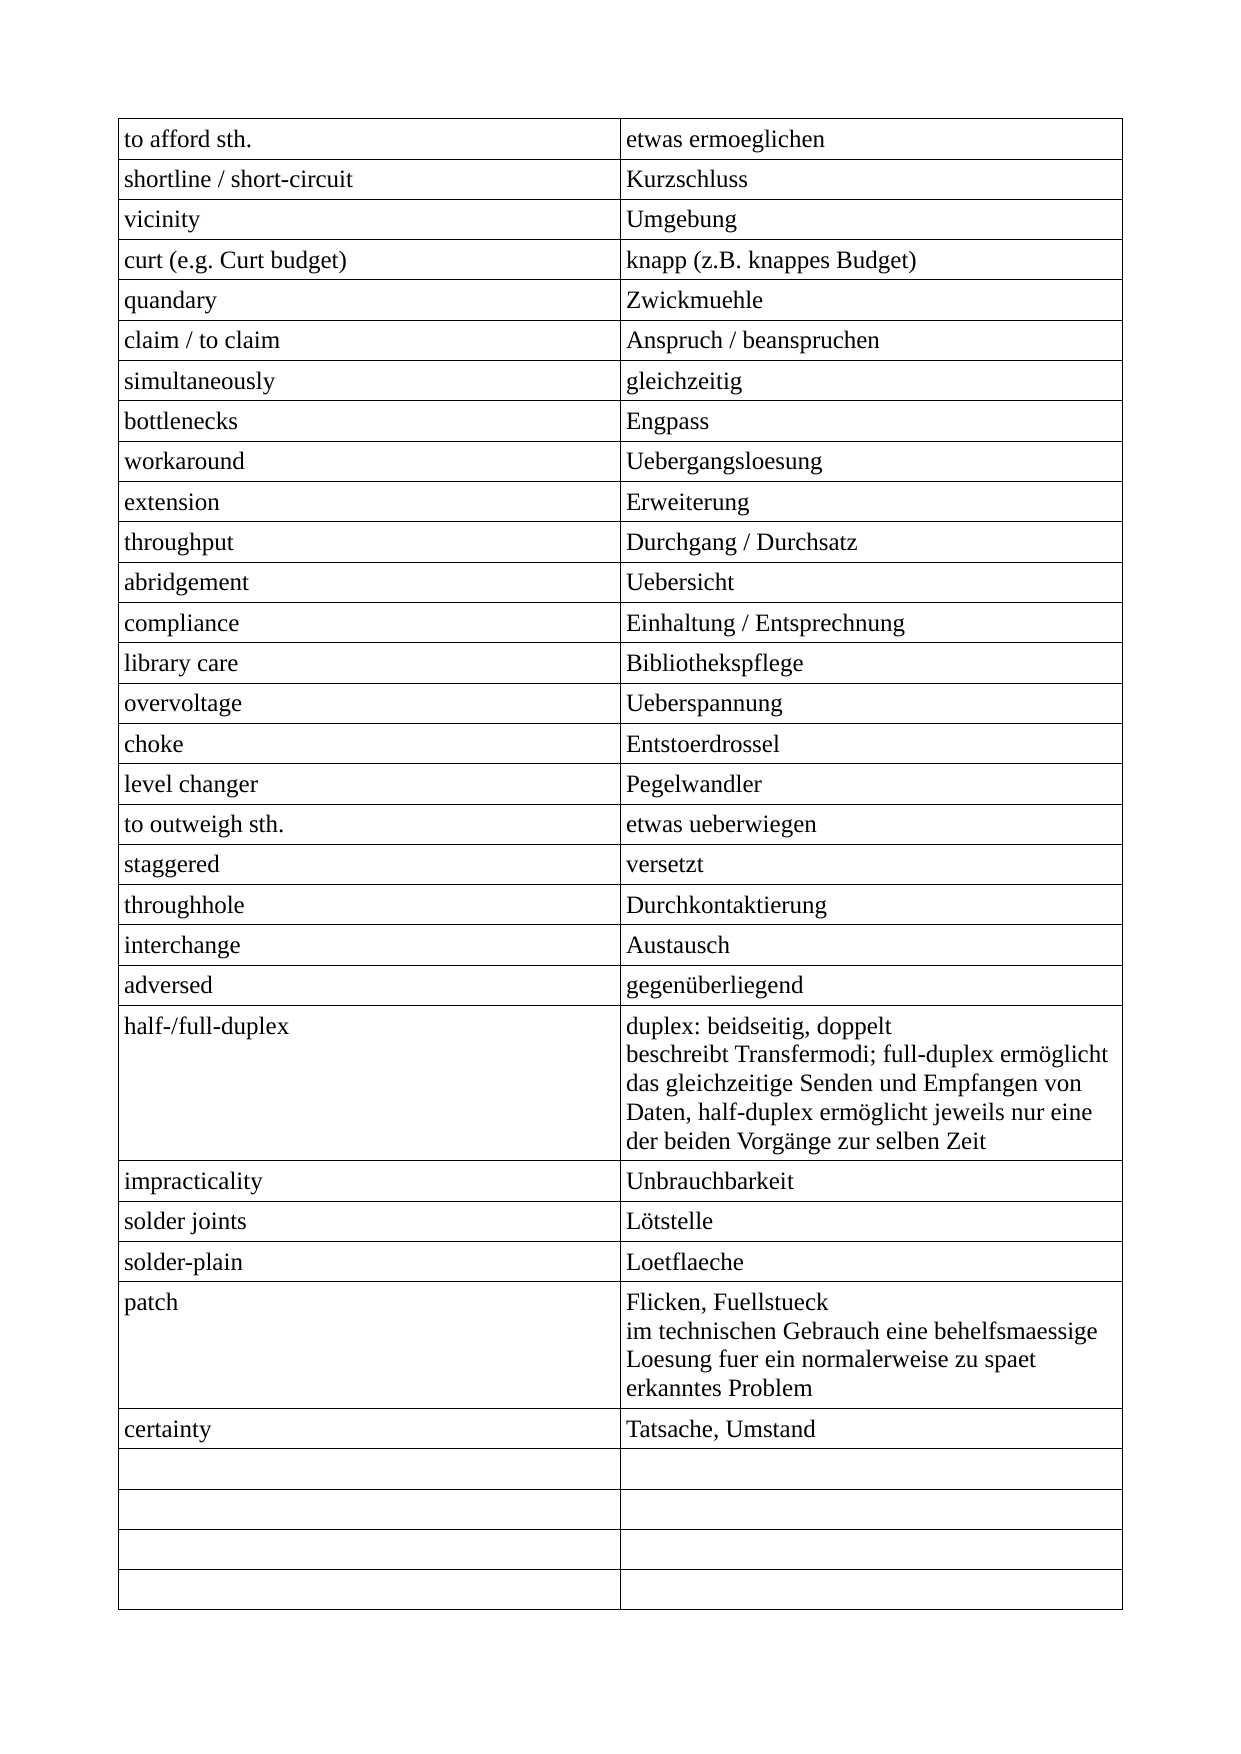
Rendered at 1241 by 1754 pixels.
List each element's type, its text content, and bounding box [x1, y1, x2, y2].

table_cell etwas ueberwiegen [621, 805, 1122, 844]
table_cell duplex: beidseitig, doppelt beschreibt Transfermodi; full-duplex ermöglicht das gleichzeitige Senden und Empfangen von Daten, half-duplex ermöglicht jeweils nur eine der beiden Vorgänge zur selben Zeit [621, 1006, 1122, 1160]
table_cell gegenüberliegend [621, 966, 1122, 1005]
table_cell claim / to claim [119, 321, 620, 360]
table_cell simultaneously [119, 361, 620, 400]
table_cell quandary [119, 280, 620, 320]
table_cell patch [119, 1282, 620, 1408]
table_cell vicinity [119, 200, 620, 239]
table_cell Kurzschluss [621, 160, 1122, 199]
table_cell Anspruch / beanspruchen [621, 321, 1122, 360]
table_cell staggered [119, 845, 620, 884]
table_cell [119, 1490, 620, 1529]
table_cell Umgebung [621, 200, 1122, 239]
table_cell level changer [119, 764, 620, 803]
table_cell Loetflaeche [621, 1242, 1122, 1281]
table_cell Durchgang / Durchsatz [621, 522, 1122, 562]
table_cell impracticality [119, 1161, 620, 1201]
table_cell shortline / short-circuit [119, 160, 620, 199]
table_cell [621, 1530, 1122, 1569]
table_cell Entstoerdrossel [621, 724, 1122, 763]
table_cell compliance [119, 603, 620, 642]
table_cell Ueberspannung [621, 684, 1122, 723]
table_cell Pegelwandler [621, 764, 1122, 803]
table_header to afford sth. [119, 119, 620, 158]
table_cell [119, 1449, 620, 1488]
table_cell overvoltage [119, 684, 620, 723]
table_cell extension [119, 482, 620, 521]
table_cell certainty [119, 1409, 620, 1448]
table_cell workaround [119, 442, 620, 481]
table_cell Erweiterung [621, 482, 1122, 521]
table_cell versetzt [621, 845, 1122, 884]
table_cell gleichzeitig [621, 361, 1122, 400]
table_cell choke [119, 724, 620, 763]
table_cell solder-plain [119, 1242, 620, 1281]
table_cell Uebergangsloesung [621, 442, 1122, 481]
table_cell Lötstelle [621, 1202, 1122, 1241]
table_cell adversed [119, 966, 620, 1005]
table_cell Unbrauchbarkeit [621, 1161, 1122, 1201]
table_cell abridgement [119, 563, 620, 602]
table_cell Zwickmuehle [621, 280, 1122, 320]
table_cell Durchkontaktierung [621, 885, 1122, 924]
table_cell Austausch [621, 925, 1122, 965]
table_header etwas ermoeglichen [621, 119, 1122, 158]
table_cell to outweigh sth. [119, 805, 620, 844]
table_cell solder joints [119, 1202, 620, 1241]
table_cell bottlenecks [119, 401, 620, 441]
table_cell Engpass [621, 401, 1122, 441]
table_cell throughhole [119, 885, 620, 924]
table_cell throughput [119, 522, 620, 562]
table_cell [621, 1449, 1122, 1488]
table_cell [119, 1530, 620, 1569]
table_cell interchange [119, 925, 620, 965]
table_cell [621, 1570, 1122, 1609]
table_cell Bibliothekspflege [621, 643, 1122, 682]
table_cell Flicken, Fuellstueck im technischen Gebrauch eine behelfsmaessige Loesung fuer ein normalerweise zu spaet erkanntes Problem [621, 1282, 1122, 1408]
table_cell Einhaltung / Entsprechnung [621, 603, 1122, 642]
table_cell library care [119, 643, 620, 682]
table_cell Tatsache, Umstand [621, 1409, 1122, 1448]
table_cell [119, 1570, 620, 1609]
table_cell Uebersicht [621, 563, 1122, 602]
table_cell half-/full-duplex [119, 1006, 620, 1160]
table_cell [621, 1490, 1122, 1529]
table_cell knapp (z.B. knappes Budget) [621, 240, 1122, 279]
table_cell curt (e.g. Curt budget) [119, 240, 620, 279]
